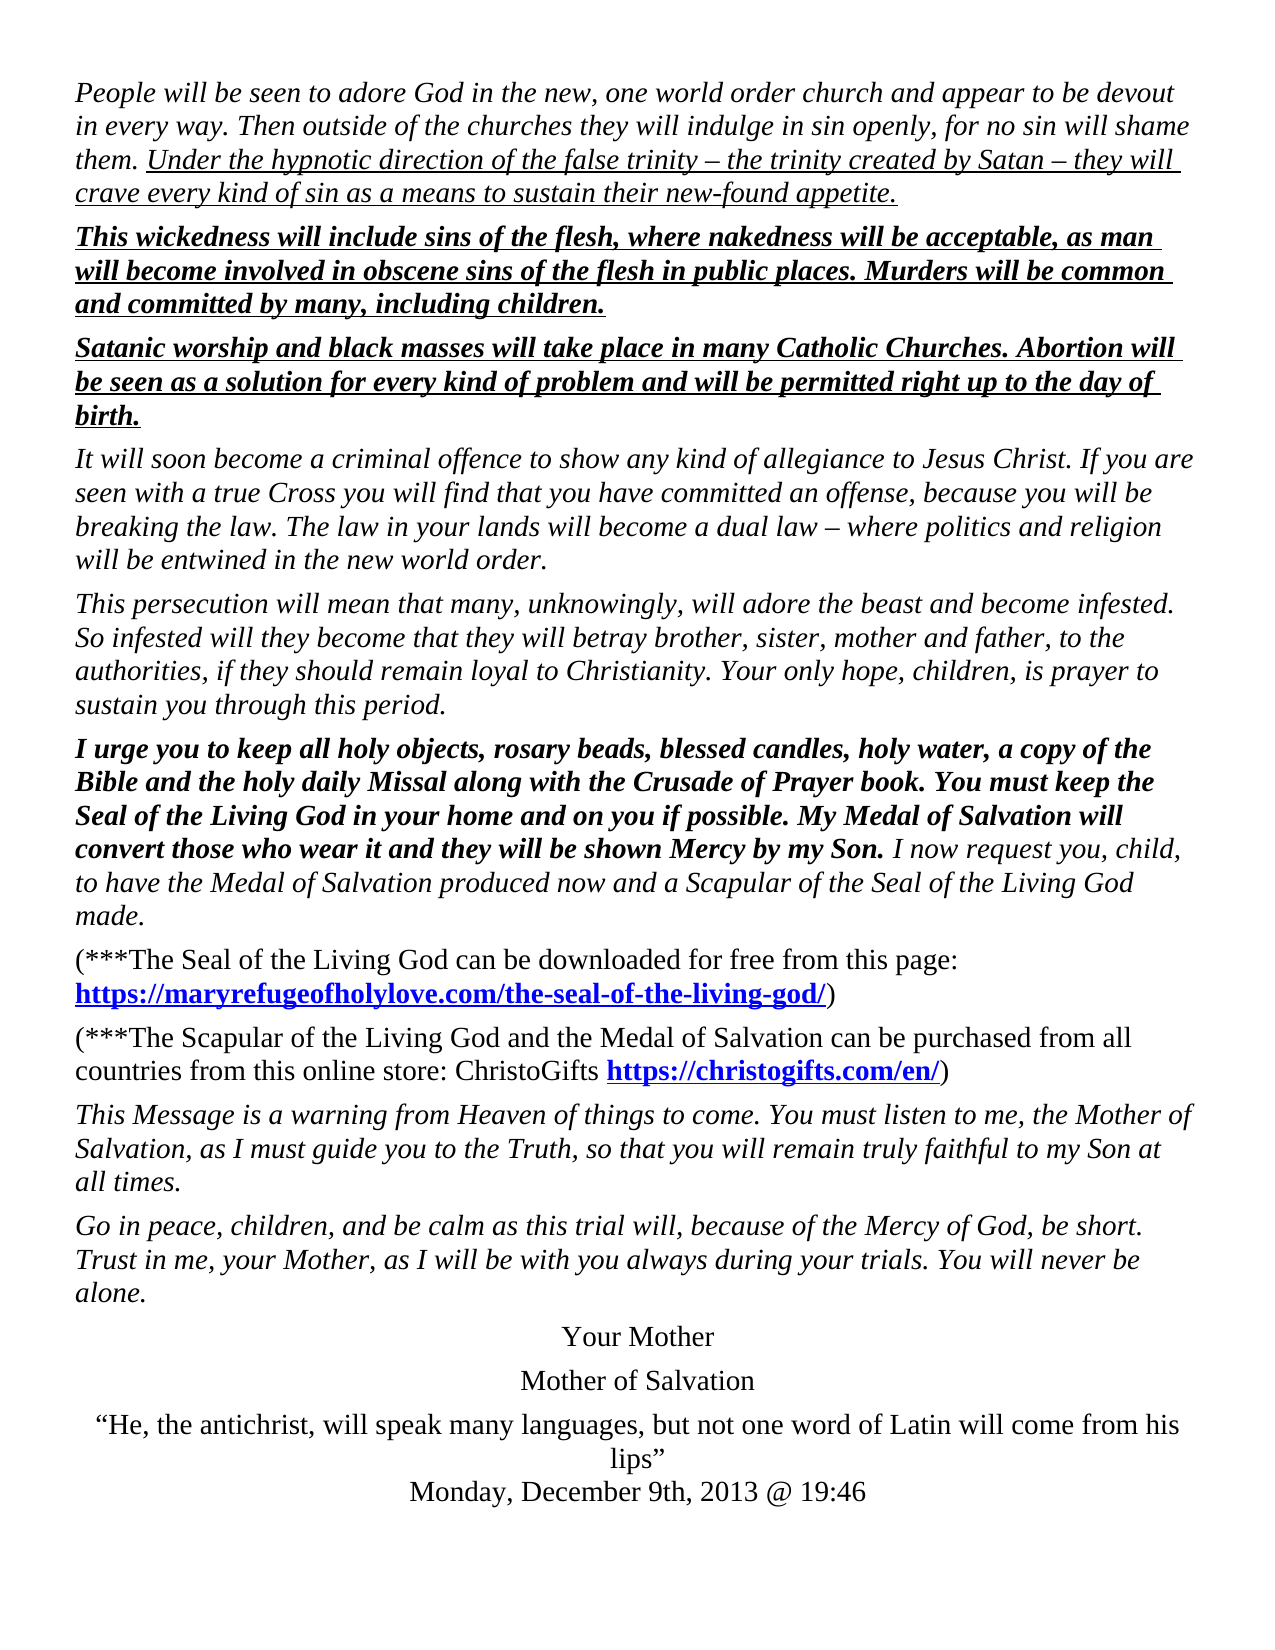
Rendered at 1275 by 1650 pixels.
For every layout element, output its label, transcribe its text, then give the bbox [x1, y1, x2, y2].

text This persecution will mean that many, unknowingly, will adore the beast and become infested. So infested will they become that they will betray brother, sister, mother and father, to the authorities, if they should remain loyal to Christianity. Your only hope, children, is prayer to sustain you through this period. [75, 586, 1200, 720]
text This Message is a warning from Heaven of things to come. You must listen to me, the Mother of Salvation, as I must guide you to the Truth, so that you will remain truly faithful to my Son at all times. [75, 1097, 1200, 1198]
text Your Mother [75, 1319, 1200, 1353]
text Mother of Salvation [75, 1363, 1200, 1397]
text Satanic worship and black masses will take place in many Catholic Churches. Abortion will be seen as a solution for every kind of problem and will be permitted right up to the day of birth. [75, 331, 1200, 431]
text It will soon become a criminal offence to show any kind of allegiance to Jesus Christ. If you are seen with a true Cross you will find that you have committed an offense, because you will be breaking the law. The law in your lands will become a dual law – where politics and religion will be entwined in the new world order. [75, 442, 1200, 576]
text People will be seen to adore God in the new, one world order church and appear to be devout in every way. Then outside of the churches they will indulge in sin openly, for no sin will shame them. Under the hypnotic direction of the false trinity – the trinity created by Satan – they will crave every kind of sin as a means to sustain their new-found appetite. [75, 75, 1200, 209]
text Go in peace, children, and be calm as this trial will, because of the Mercy of God, be short. Trust in me, your Mother, as I will be with you always during your trials. You will never be alone. [75, 1208, 1200, 1309]
text I urge you to keep all holy objects, rosary beads, blessed candles, holy water, a copy of the Bible and the holy daily Missal along with the Crusade of Prayer book. You must keep the Seal of the Living God in your home and on you if possible. My Medal of Salvation will convert those who wear it and they will be shown Mercy by my Son. I now request you, child, to have the Medal of Salvation produced now and a Scapular of the Seal of the Living God made. [75, 731, 1200, 932]
text “He, the antichrist, will speak many languages, but not one word of Latin will come from his lips” Monday, December 9th, 2013 @ 19:46 [75, 1407, 1200, 1508]
text This wickedness will include sins of the flesh, where nakedness will be acceptable, as man will become involved in obscene sins of the flesh in public places. Murders will be common and committed by many, including children. [75, 219, 1200, 320]
text (***The Seal of the Living God can be downloaded for free from this page: https://maryrefugeofholylove.com/the-seal-of-the-living-god/) [75, 942, 1200, 1009]
text (***The Scapular of the Living God and the Medal of Salvation can be purchased from all countries from this online store: ChristoGifts https://christogifts.com/en/) [75, 1020, 1200, 1087]
